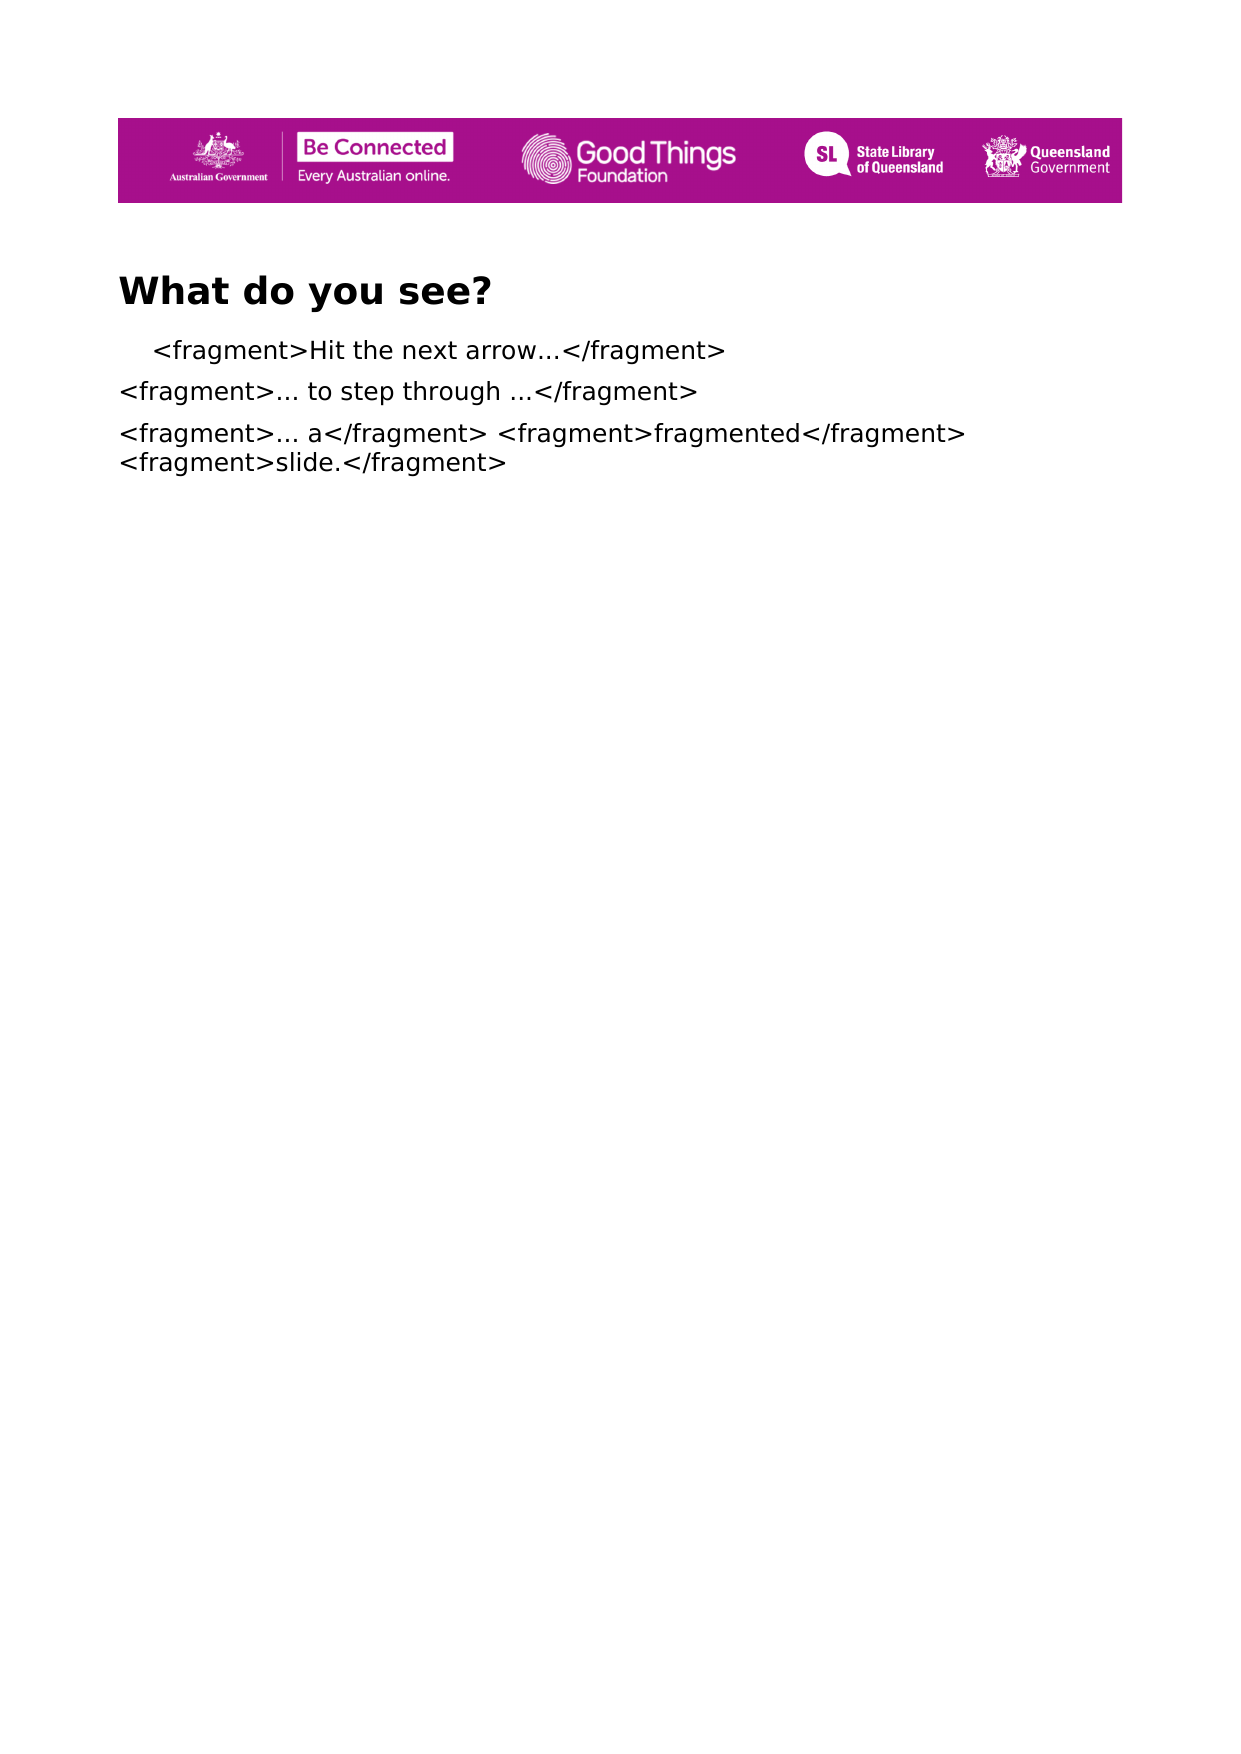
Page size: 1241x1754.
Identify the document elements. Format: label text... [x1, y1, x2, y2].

text <fragment>... a</fragment> <fragment>fragmented</fragment> <fragment>slide.</fragment> [118, 419, 1122, 477]
picture [118, 118, 1123, 203]
subtitle What do you see? [118, 269, 1122, 313]
text <fragment>Hit the next arrow...</fragment> [118, 326, 1122, 365]
text <fragment>... to step through ...</fragment> [118, 377, 1122, 407]
